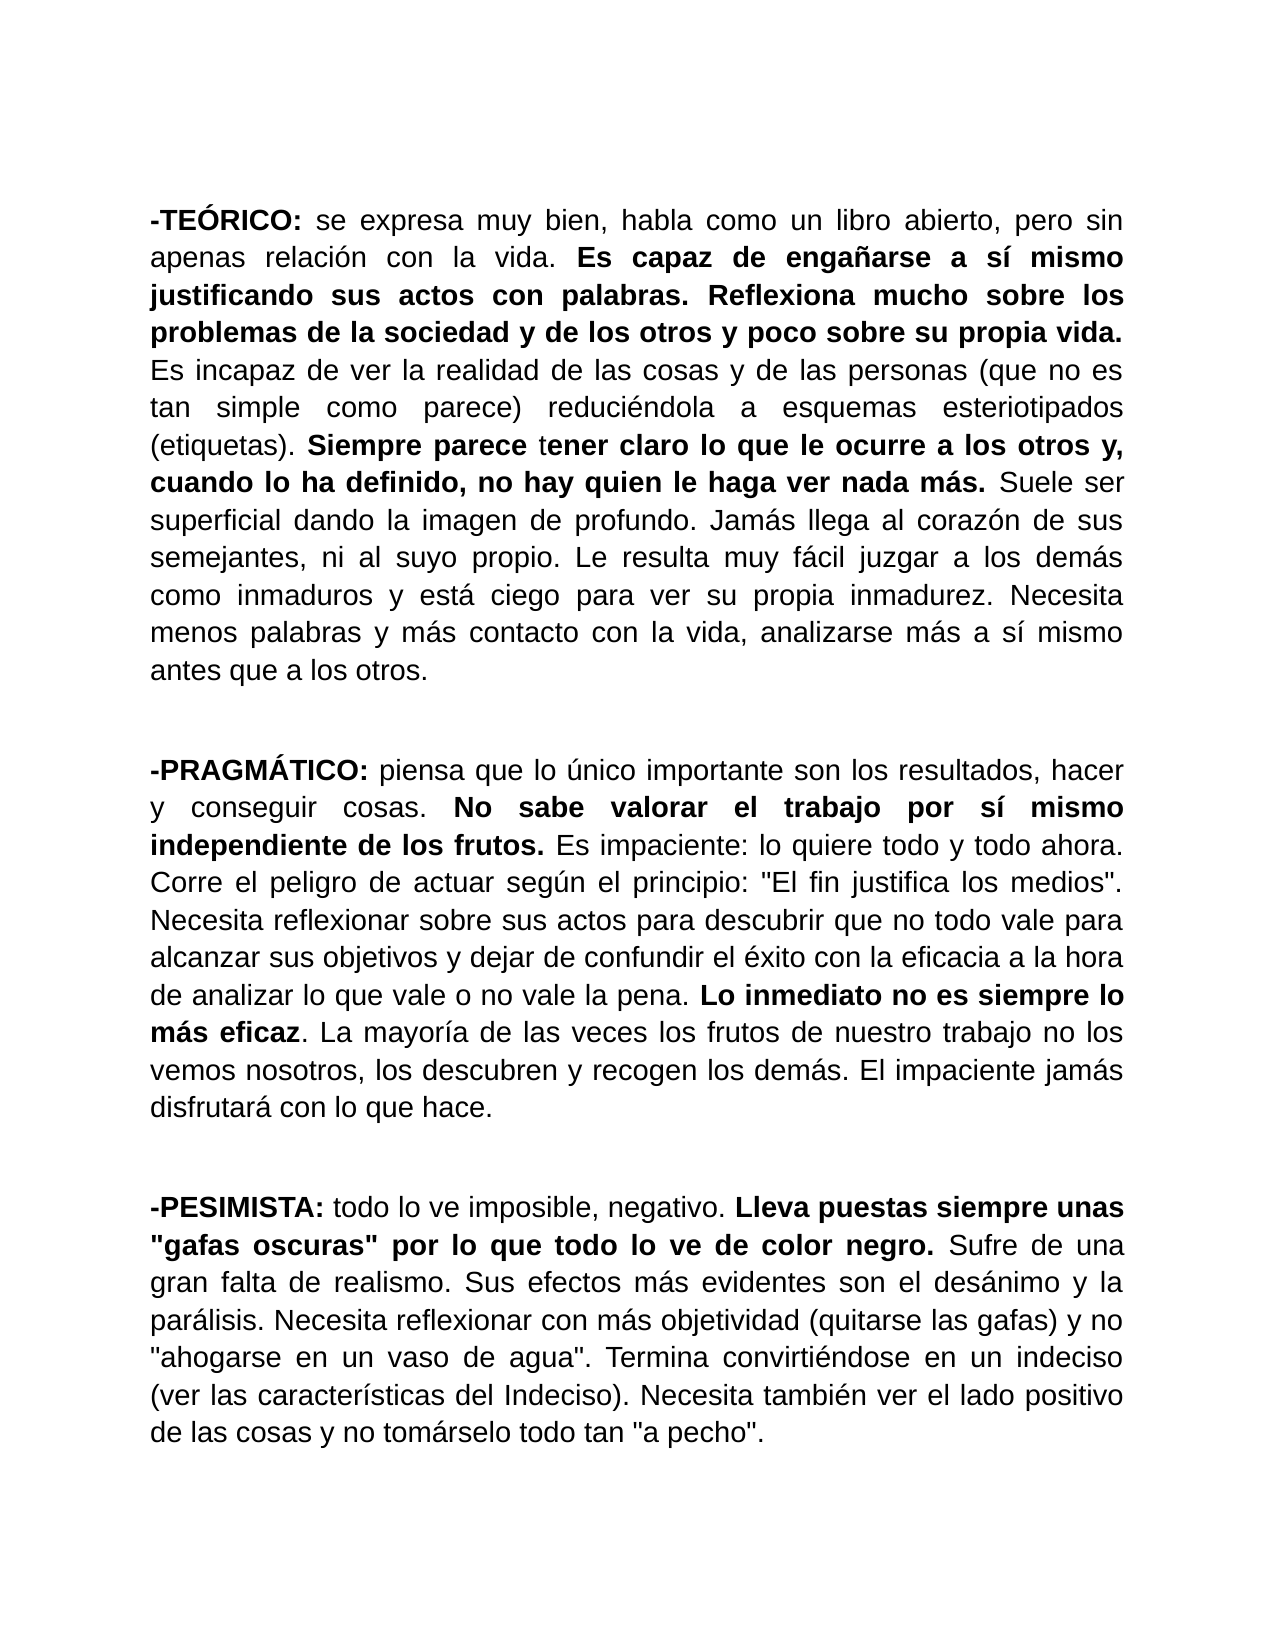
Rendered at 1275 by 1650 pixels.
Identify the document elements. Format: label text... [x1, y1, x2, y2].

text -PESIMISTA: todo lo ve imposible, negativo. Lleva puestas siempre unas "gafas oscuras" por lo que todo lo ve de color negro. Sufre de una gran falta de realismo. Sus efectos más evidentes son el desánimo y la parálisis. Necesita reflexionar con más objetividad (quitarse las gafas) y no "ahogarse en un vaso de agua". Termina convirtiéndose en un indeciso (ver las características del Indeciso). Necesita también ver el lado positivo de las cosas y no tomárselo todo tan "a pecho". [150, 1187, 1125, 1450]
text -PRAGMÁTICO: piensa que lo único importante son los resultados, hacer y conseguir cosas. No sabe valorar el trabajo por sí mismo independiente de los frutos. Es impaciente: lo quiere todo y todo ahora. Corre el peligro de actuar según el principio: "El fin justifica los medios". Necesita reflexionar sobre sus actos para descubrir que no todo vale para alcanzar sus objetivos y dejar de confundir el éxito con la eficacia a la hora de analizar lo que vale o no vale la pena. Lo inmediato no es siempre lo más eficaz. La mayoría de las veces los frutos de nuestro trabajo no los vemos nosotros, los descubren y recogen los demás. El impaciente jamás disfrutará con lo que hace. [150, 750, 1125, 1125]
text -TEÓRICO: se expresa muy bien, habla como un libro abierto, pero sin apenas relación con la vida. Es capaz de engañarse a sí mismo justificando sus actos con palabras. Reflexiona mucho sobre los problemas de la sociedad y de los otros y poco sobre su propia vida. Es incapaz de ver la realidad de las cosas y de las personas (que no es tan simple como parece) reduciéndola a esquemas esteriotipados (etiquetas). Siempre parece tener claro lo que le ocurre a los otros y, cuando lo ha definido, no hay quien le haga ver nada más. Suele ser superficial dando la imagen de profundo. Jamás llega al corazón de sus semejantes, ni al suyo propio. Le resulta muy fácil juzgar a los demás como inmaduros y está ciego para ver su propia inmadurez. Necesita menos palabras y más contacto con la vida, analizarse más a sí mismo antes que a los otros. [150, 200, 1125, 687]
